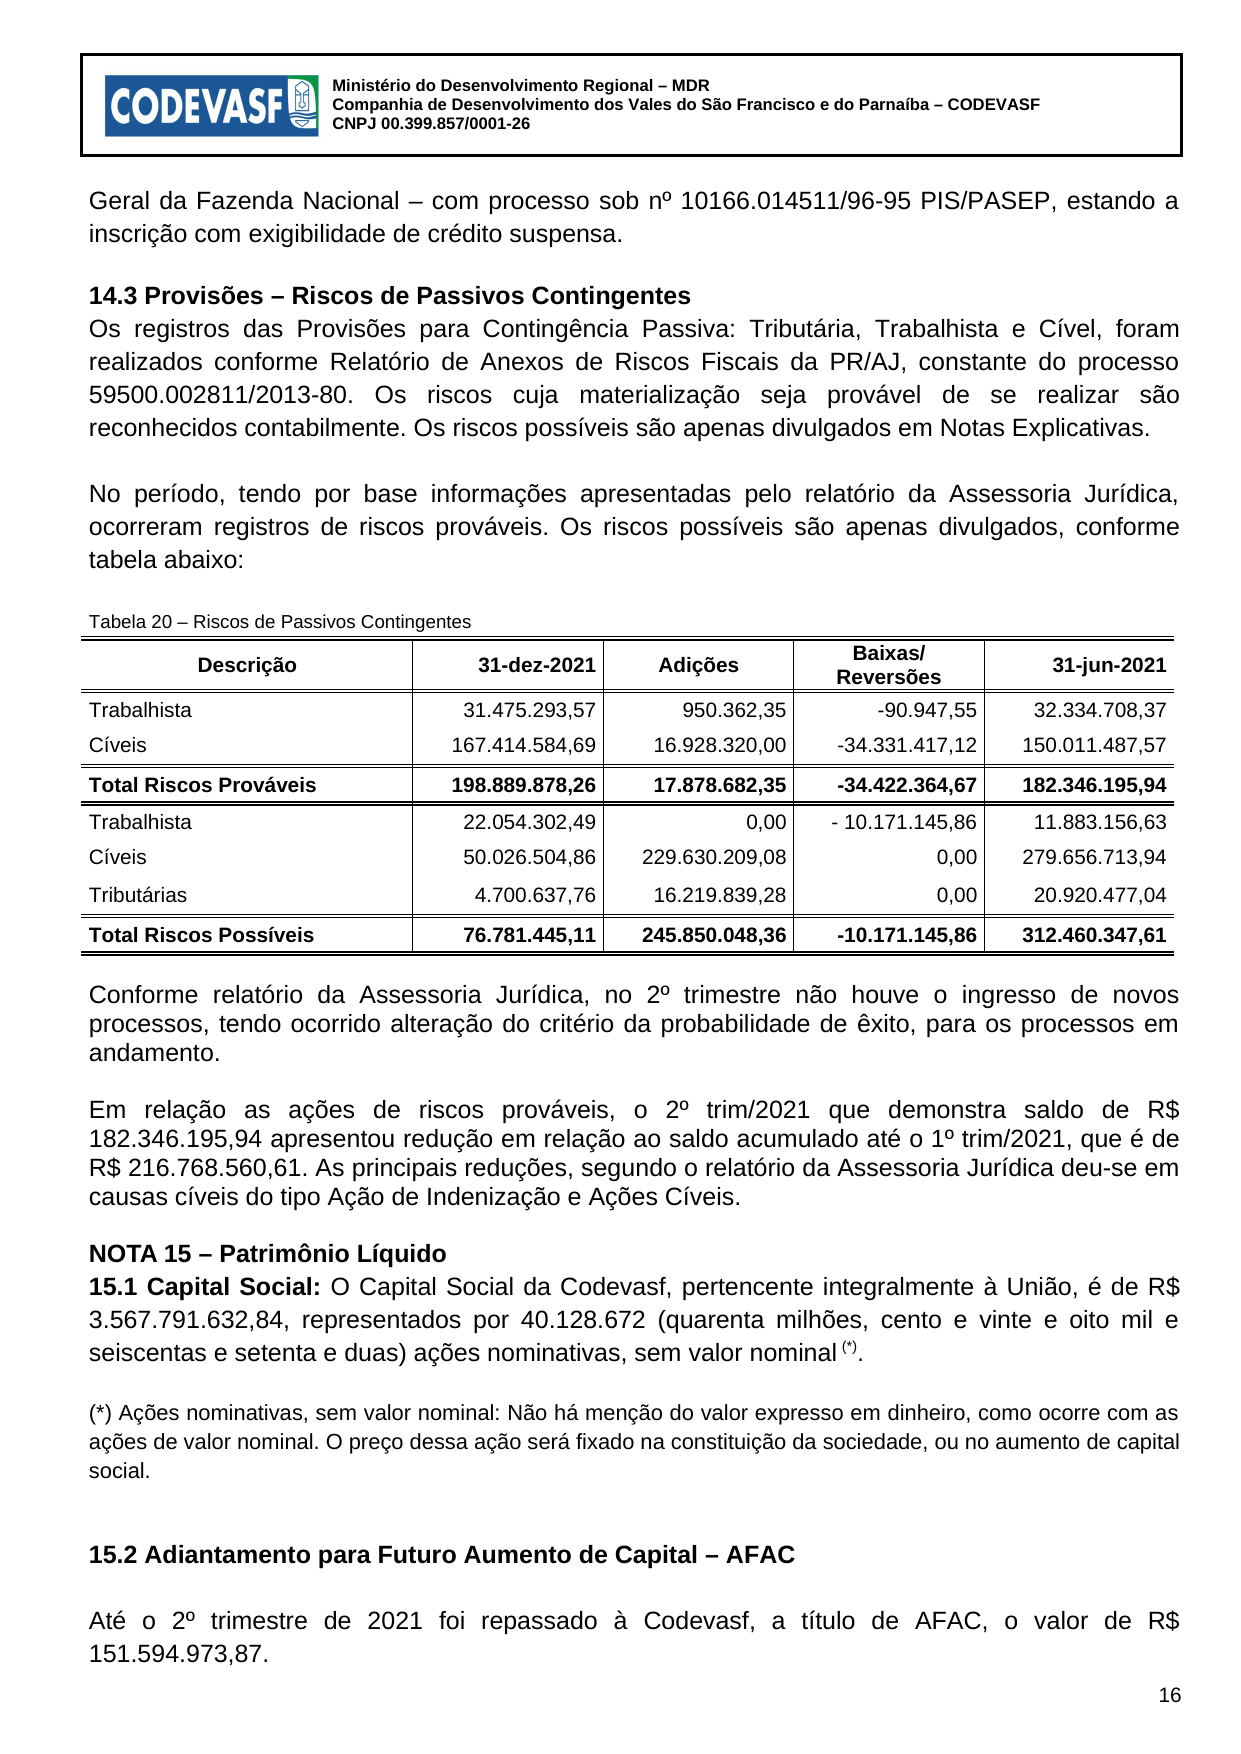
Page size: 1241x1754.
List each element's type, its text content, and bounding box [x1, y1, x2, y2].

text 15.1 Capital Social: O Capital Social da Codevasf, pertencente integralmente à União, é de R$ 3.567.791.632,84, representados por 40.128.672 (quarenta milhões, cento e vinte e oito mil e seiscentas e setenta e duas) ações nominativas, sem valor nominal (*). [89, 1272, 1181, 1367]
table_cell Trabalhista [81, 806, 412, 838]
table_cell 0,00 [794, 839, 984, 876]
table_cell 31.475.293,57 [413, 693, 603, 726]
table_cell 182.346.195,94 [985, 768, 1174, 801]
text Tabela 20 – Riscos de Passivos Contingentes [89, 611, 1181, 633]
table_cell - 10.171.145,86 [794, 806, 984, 838]
table_cell 50.026.504,86 [413, 839, 603, 876]
table_cell 16.219.839,28 [604, 876, 793, 913]
text Os registros das Provisões para Contingência Passiva: Tributária, Trabalhista e Cível, foram realizados conforme Relatório de Anexos de Riscos Fiscais da PR/AJ, constante do processo 59500.002811/2013-80. Os riscos cuja materialização seja provável de se realizar são reconhecidos contabilmente. Os riscos possíveis são apenas divulgados em Notas Explicativas. [89, 314, 1181, 442]
table_cell 4.700.637,76 [413, 876, 603, 913]
table_cell 20.920.477,04 [985, 876, 1174, 913]
table_cell -34.331.417,12 [794, 726, 984, 763]
table_header Adições [604, 641, 793, 688]
table_header 31-jun-2021 [985, 641, 1174, 688]
table_cell -10.171.145,86 [794, 918, 984, 951]
table_cell -90.947,55 [794, 693, 984, 726]
table_cell 11.883.156,63 [985, 806, 1174, 838]
table_cell 17.878.682,35 [604, 768, 793, 801]
table_cell 22.054.302,49 [413, 806, 603, 838]
table_cell 76.781.445,11 [413, 918, 603, 951]
table_header 31-dez-2021 [413, 641, 603, 688]
table_cell Trabalhista [81, 693, 412, 726]
text Conforme relatório da Assessoria Jurídica, no 2º trimestre não houve o ingresso de novos processos, tendo ocorrido alteração do critério da probabilidade de êxito, para os processos em andamento. [89, 980, 1181, 1067]
text (*) Ações nominativas, sem valor nominal: Não há menção do valor expresso em dinheiro, como ocorre com as ações de valor nominal. O preço dessa ação será fixado na constituição da sociedade, ou no aumento de capital social. [89, 1400, 1181, 1483]
subtitle NOTA 15 – Patrimônio Líquido [89, 1239, 1181, 1268]
table_cell Cíveis [81, 839, 412, 876]
text No período, tendo por base informações apresentadas pelo relatório da Assessoria Jurídica, ocorreram registros de riscos prováveis. Os riscos possíveis são apenas divulgados, conforme tabela abaixo: [89, 479, 1181, 574]
table_cell 950.362,35 [604, 693, 793, 726]
table_cell Total Riscos Possíveis [81, 918, 412, 951]
text Geral da Fazenda Nacional – com processo sob nº 10166.014511/96-95 PIS/PASEP, estando a inscrição com exigibilidade de crédito suspensa. [89, 186, 1181, 248]
text Em relação as ações de riscos prováveis, o 2º trim/2021 que demonstra saldo de R$ 182.346.195,94 apresentou redução em relação ao saldo acumulado até o 1º trim/2021, que é de R$ 216.768.560,61. As principais reduções, segundo o relatório da Assessoria Jurídica deu-se em causas cíveis do tipo Ação de Indenização e Ações Cíveis. [89, 1095, 1181, 1210]
text 15.2 Adiantamento para Futuro Aumento de Capital – AFAC [89, 1540, 1181, 1568]
text Até o 2º trimestre de 2021 foi repassado à Codevasf, a título de AFAC, o valor de R$ 151.594.973,87. [89, 1606, 1181, 1668]
picture [99, 69, 325, 145]
table_header Baixas/Reversões [794, 641, 984, 688]
table_cell Tributárias [81, 876, 412, 913]
table_cell 167.414.584,69 [413, 726, 603, 763]
table_cell 0,00 [794, 876, 984, 913]
table_cell 0,00 [604, 806, 793, 838]
table_header Descrição [81, 641, 412, 688]
table_cell 312.460.347,61 [985, 918, 1174, 951]
table_cell Total Riscos Prováveis [81, 768, 412, 801]
table_cell 279.656.713,94 [985, 839, 1174, 876]
table_cell 198.889.878,26 [413, 768, 603, 801]
table_cell 245.850.048,36 [604, 918, 793, 951]
table_cell 150.011.487,57 [985, 726, 1174, 763]
text 14.3 Provisões – Riscos de Passivos Contingentes [89, 281, 1181, 309]
table_cell Cíveis [81, 726, 412, 763]
table_cell 229.630.209,08 [604, 839, 793, 876]
table_cell -34.422.364,67 [794, 768, 984, 801]
table_cell 16.928.320,00 [604, 726, 793, 763]
table_cell 32.334.708,37 [985, 693, 1174, 726]
